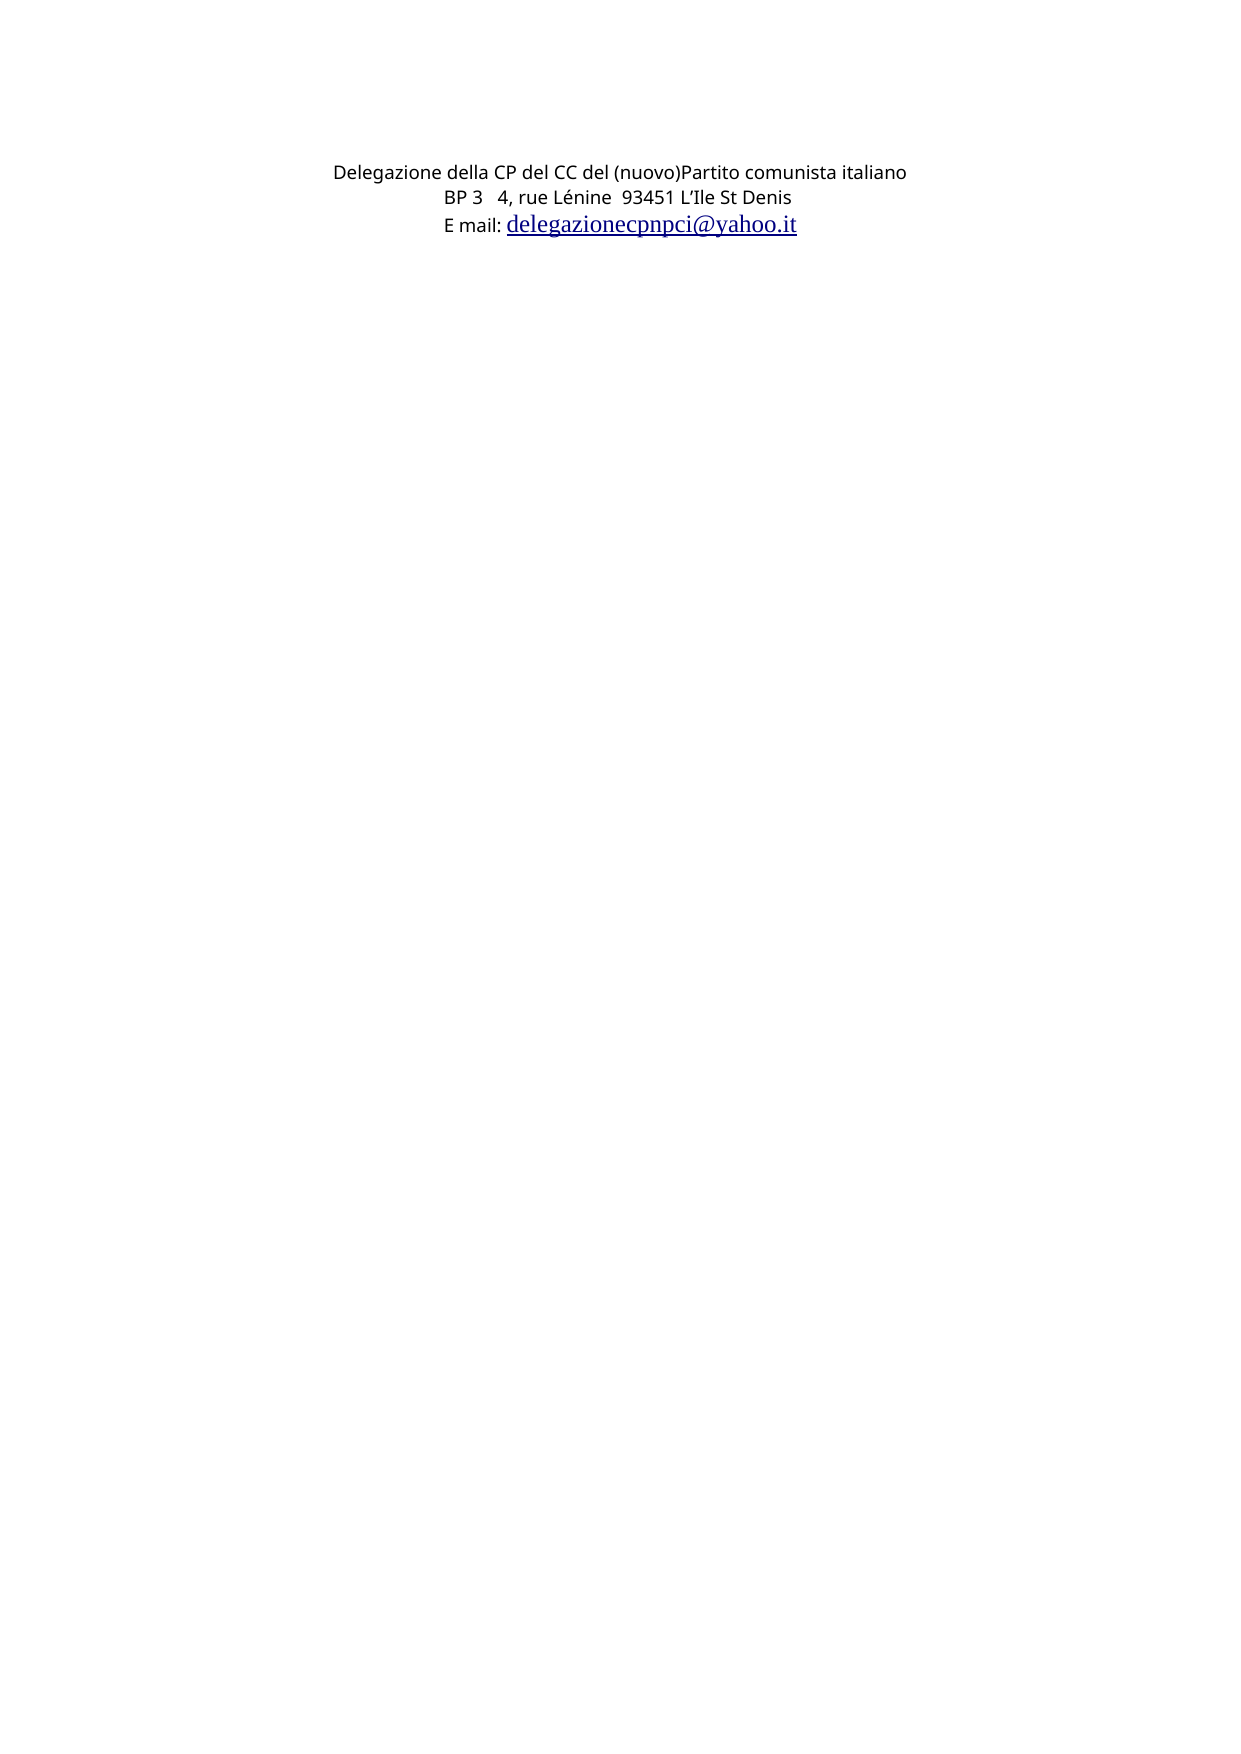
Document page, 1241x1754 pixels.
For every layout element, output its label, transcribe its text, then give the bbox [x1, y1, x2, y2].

text Delegazione della CP del CC del (nuovo)Partito comunista italiano BP 3 4, rue Lénine 93451 L’Ile St Denis E mail: delegazionecpnpci@yahoo.it [118, 159, 1122, 238]
